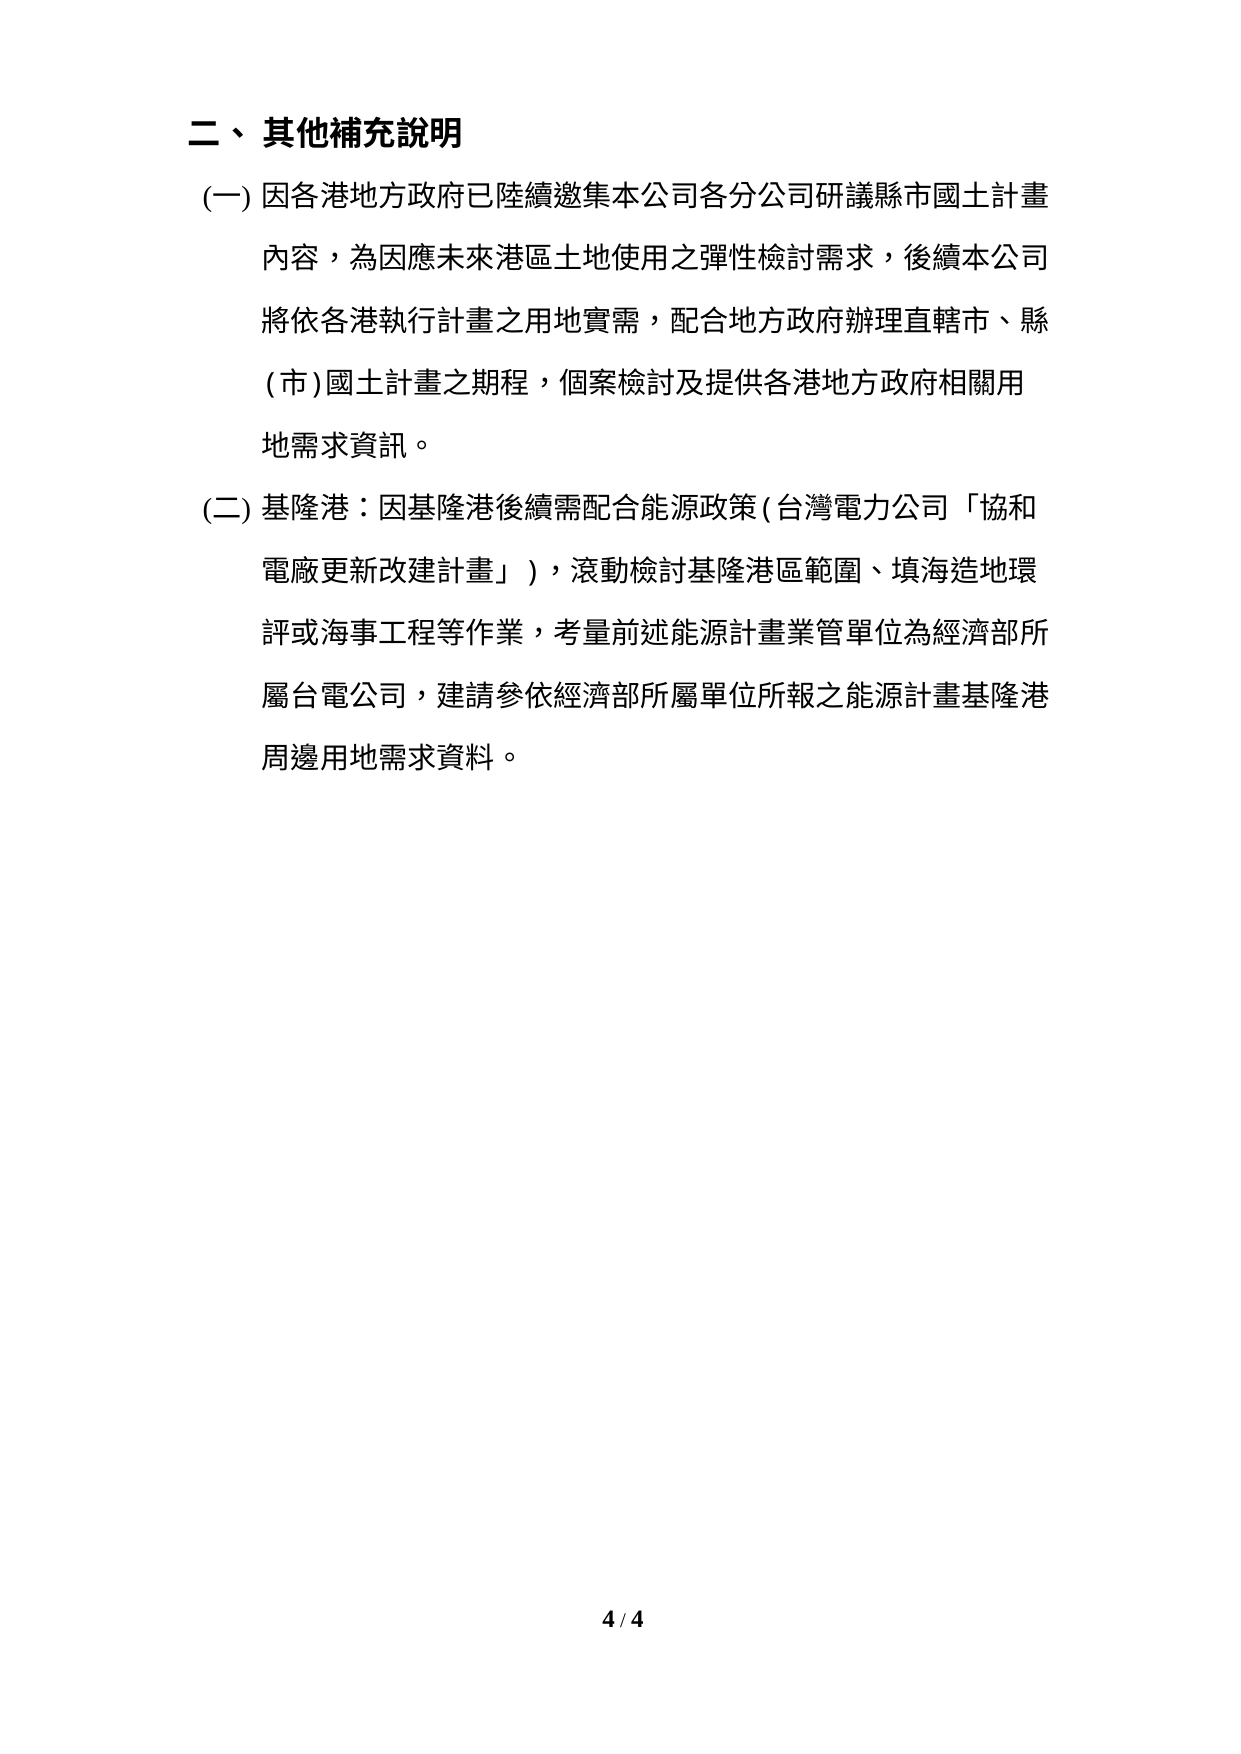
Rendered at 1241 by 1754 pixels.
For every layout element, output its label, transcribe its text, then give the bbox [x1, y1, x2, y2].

list 其他補充說明 [187, 89, 1053, 152]
list 因各港地方政府已陸續邀集本公司各分公司研議縣市國土計畫內容，為因應未來港區土地使用之彈性檢討需求，後續本公司將依各港執行計畫之用地實需，配合地方政府辦理直轄市、縣(市)國土計畫之期程，個案檢討及提供各港地方政府相關用地需求資訊。 [202, 152, 1053, 464]
list 基隆港：因基隆港後續需配合能源政策(台灣電力公司「協和電廠更新改建計畫」)，滾動檢討基隆港區範圍、填海造地環評或海事工程等作業，考量前述能源計畫業管單位為經濟部所屬台電公司，建請參依經濟部所屬單位所報之能源計畫基隆港周邊用地需求資料。 [202, 464, 1053, 777]
